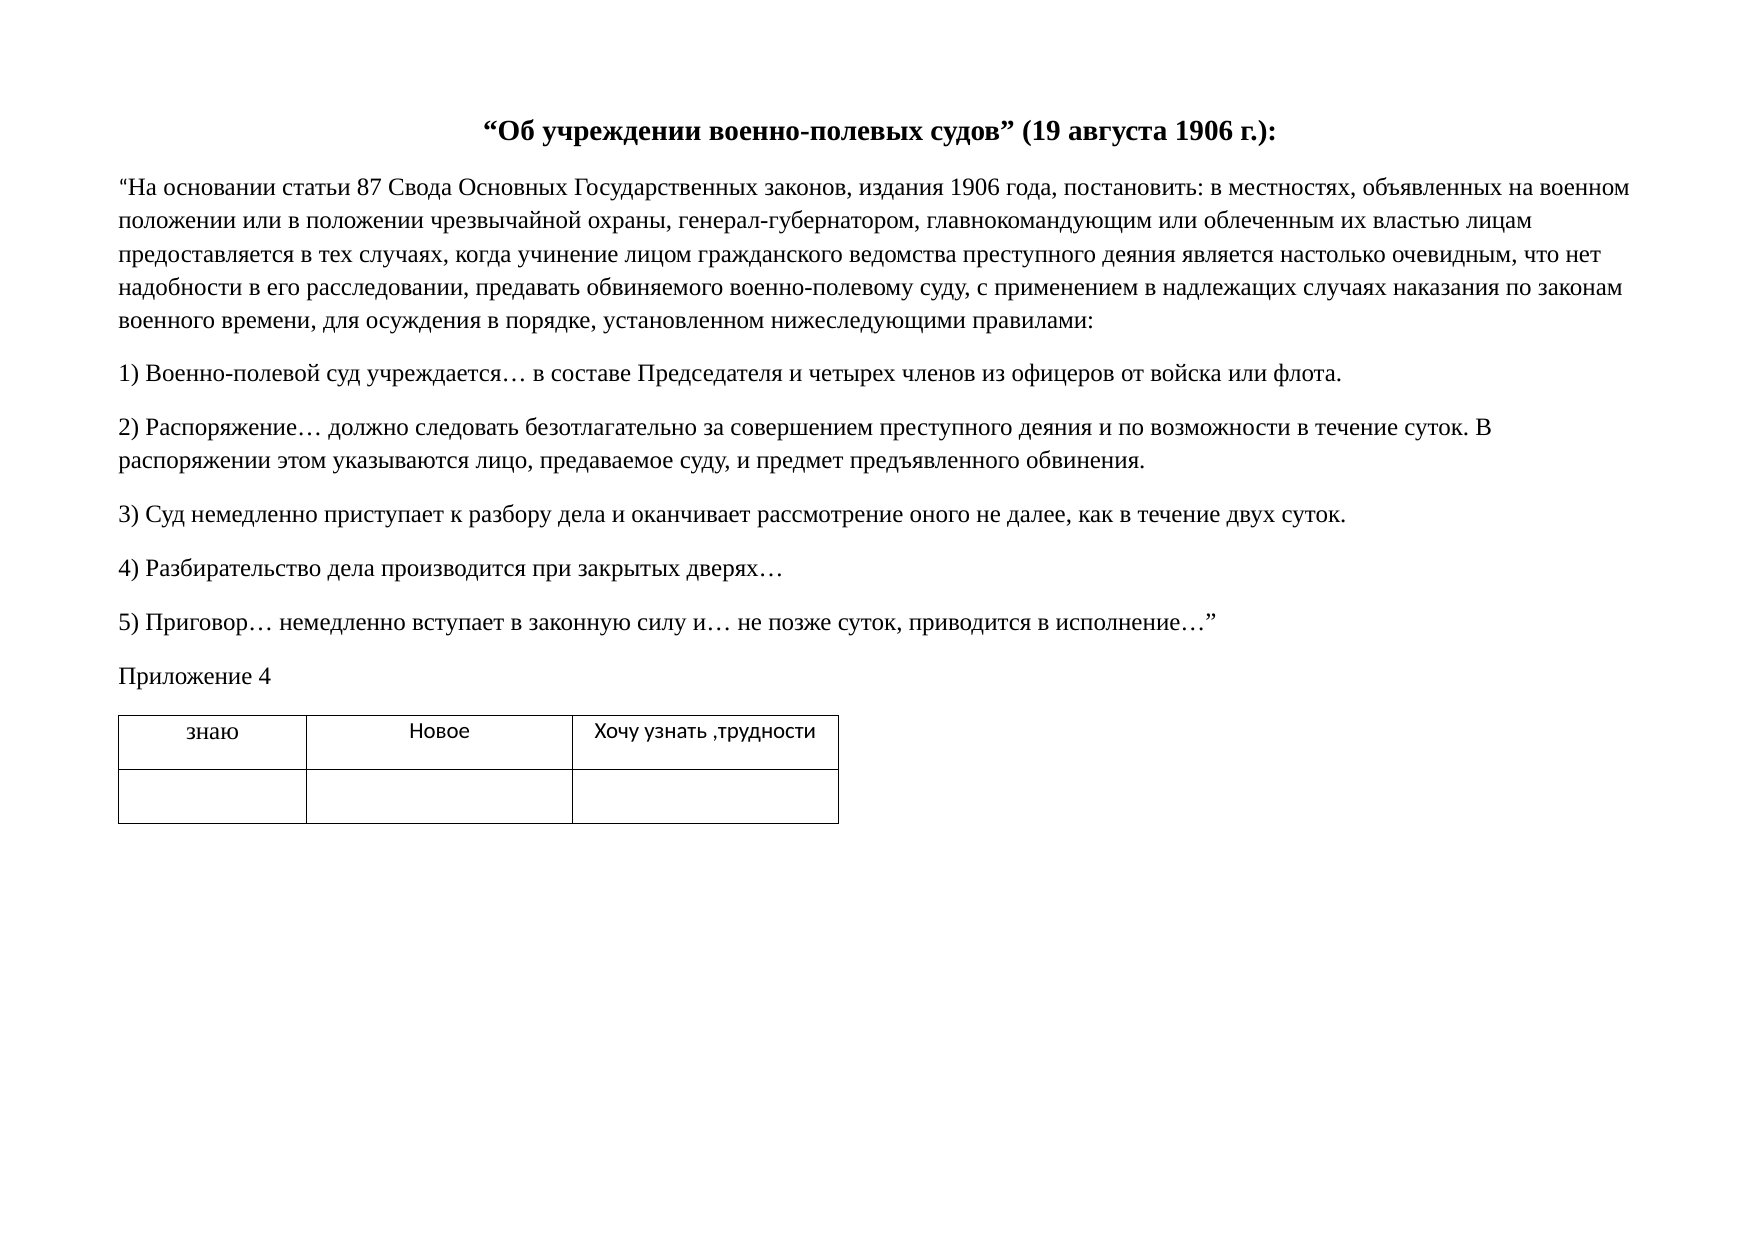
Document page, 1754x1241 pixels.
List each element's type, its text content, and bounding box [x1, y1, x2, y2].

text Приложение 4 [118, 661, 1636, 689]
text 4) Разбирательство дела производится при закрытых дверях… [118, 553, 1636, 582]
table_cell [573, 770, 838, 823]
table_header Новое [307, 716, 572, 769]
text “На основании статьи 87 Свода Основных Государственных законов, издания 1906 года, постановить: в местностях, объявленных на военном положении или в положении чрезвычайной охраны, генерал-губернатором, главнокомандующим или облеченным их властью лицам предоставляется в тех случаях, когда учинение лицом гражданского ведомства преступного деяния является настолько очевидным, что нет надобности в его расследовании, предавать обвиняемого военно-полевому суду, с применением в надлежащих случаях наказания по законам военного времени, для осуждения в порядке, установленном нижеследующими правилами: [118, 172, 1636, 333]
table_header Хочу узнать ,трудности [573, 716, 838, 769]
text 1) Военно-полевой суд учреждается… в составе Председателя и четырех членов из офицеров от войска или флота. [118, 358, 1636, 387]
text 3) Суд немедленно приступает к разбору дела и оканчивает рассмотрение оного не далее, как в течение двух суток. [118, 499, 1636, 528]
text “Об учреждении военно-полевых судов” (19 августа 1906 г.): [118, 113, 1636, 146]
text 5) Приговор… немедленно вступает в законную силу и… не позже суток, приводится в исполнение…” [118, 607, 1636, 636]
table_cell [307, 770, 572, 823]
table_header знаю [119, 716, 306, 769]
text 2) Распоряжение… должно следовать безотлагательно за совершением преступного деяния и по возможности в течение суток. В распоряжении этом указываются лицо, предаваемое суду, и предмет предъявленного обвинения. [118, 412, 1636, 474]
table_cell [119, 770, 306, 823]
